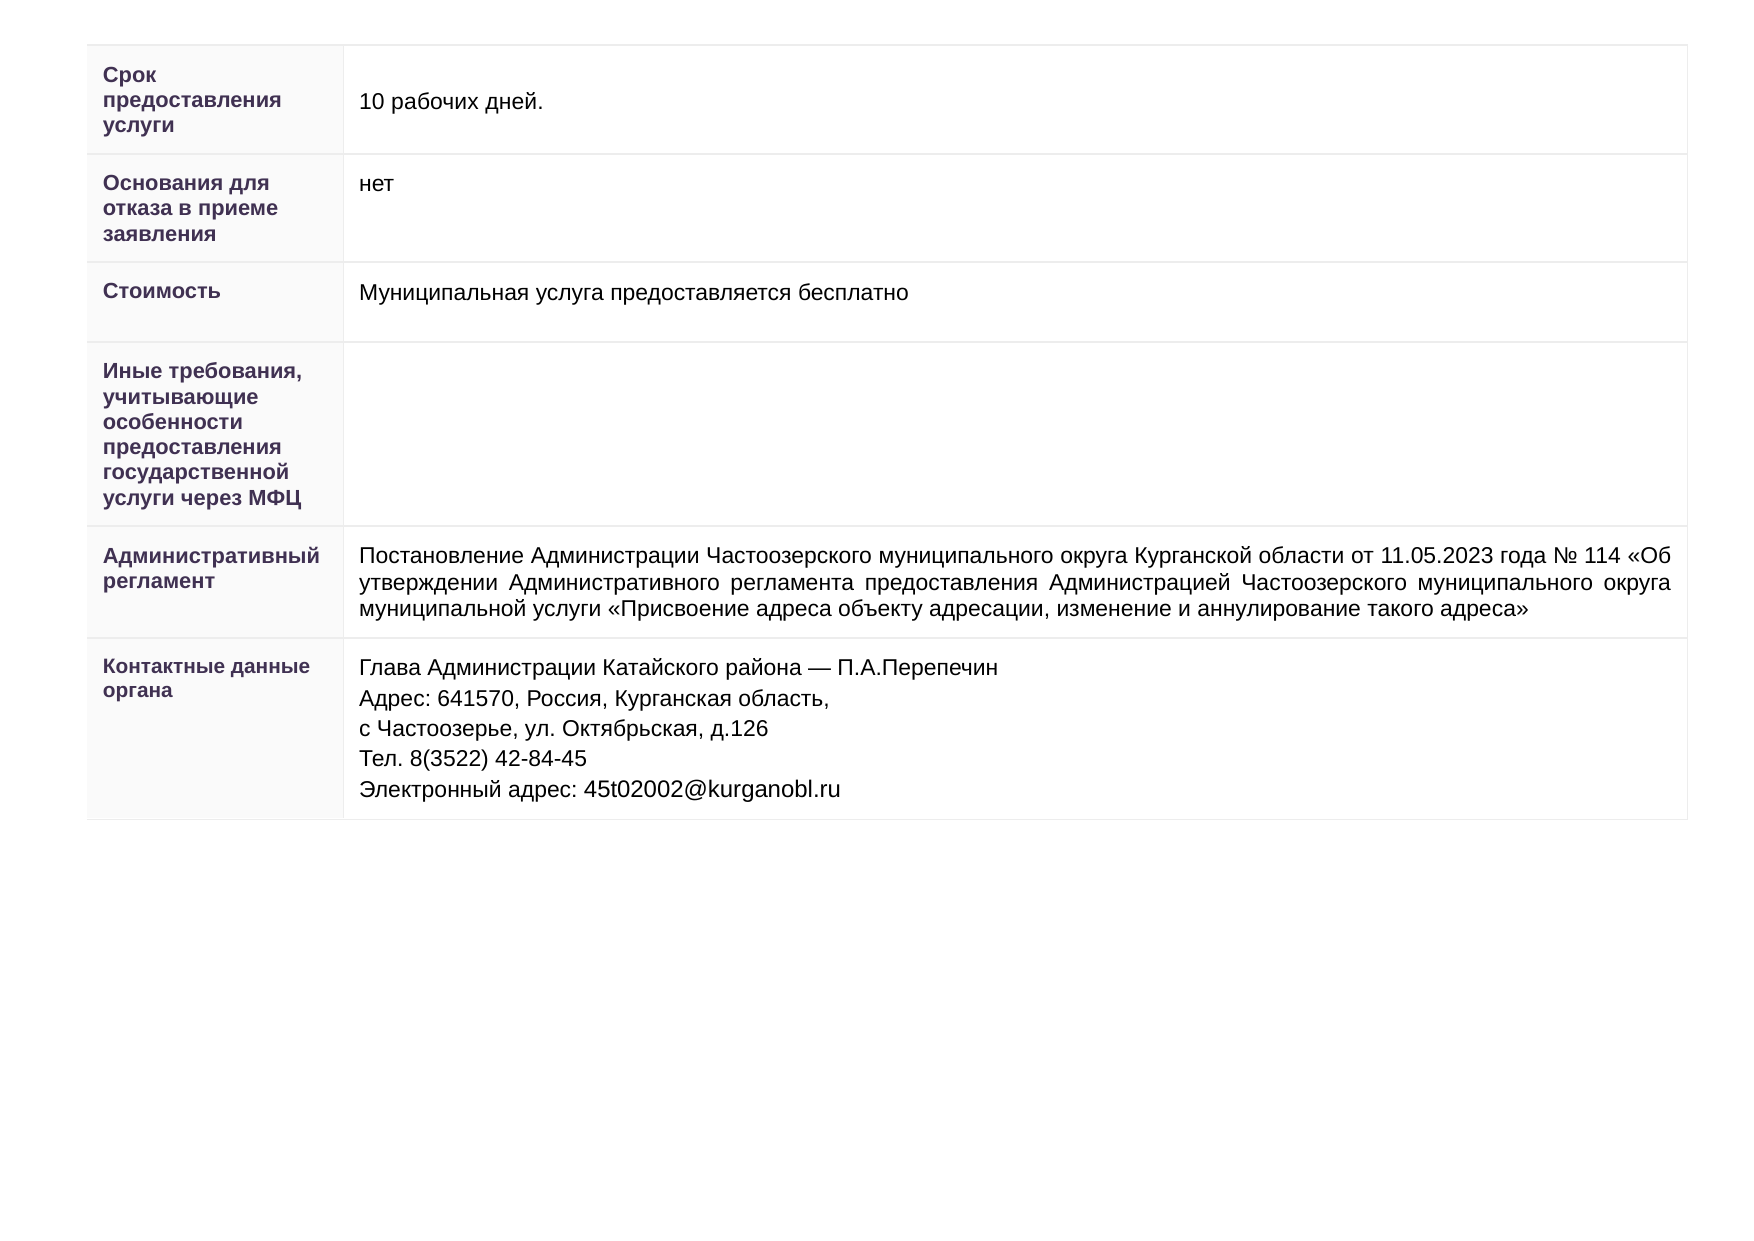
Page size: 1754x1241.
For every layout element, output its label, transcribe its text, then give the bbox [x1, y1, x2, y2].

table_cell Срок предоставления услуги [87, 46, 343, 153]
table_cell нет [344, 155, 1687, 261]
table_cell Муниципальная услуга предоставляется бесплатно [344, 263, 1687, 341]
table_cell [344, 343, 1687, 525]
table_cell Административный регламент [87, 527, 343, 637]
table_cell Глава Администрации Катайского района — П.А.Перепечин Адрес: 641570, Россия, Курганская область, с Частоозерье, ул. Октябрьская, д.126 Тел. 8(3522) 42-84-45 Электронный адрес: 45t02002@kurganobl.ru [344, 639, 1687, 818]
table_cell Стоимость [87, 263, 343, 341]
table_cell Постановление Администрации Частоозерского муниципального округа Курганской области от 11.05.2023 года № 114 «Об утверждении Административного регламента предоставления Администрацией Частоозерского муниципального округа муниципальной услуги «Присвоение адреса объекту адресации, изменение и аннулирование такого адреса» [344, 527, 1687, 637]
table_cell Основания для отказа в приеме заявления [87, 155, 343, 261]
table_cell Иные требования, учитывающие особенности предоставления государственной услуги через МФЦ [87, 343, 343, 525]
table_cell 10 рабочих дней. [344, 46, 1687, 153]
table_cell Контактные данные органа [87, 639, 343, 818]
